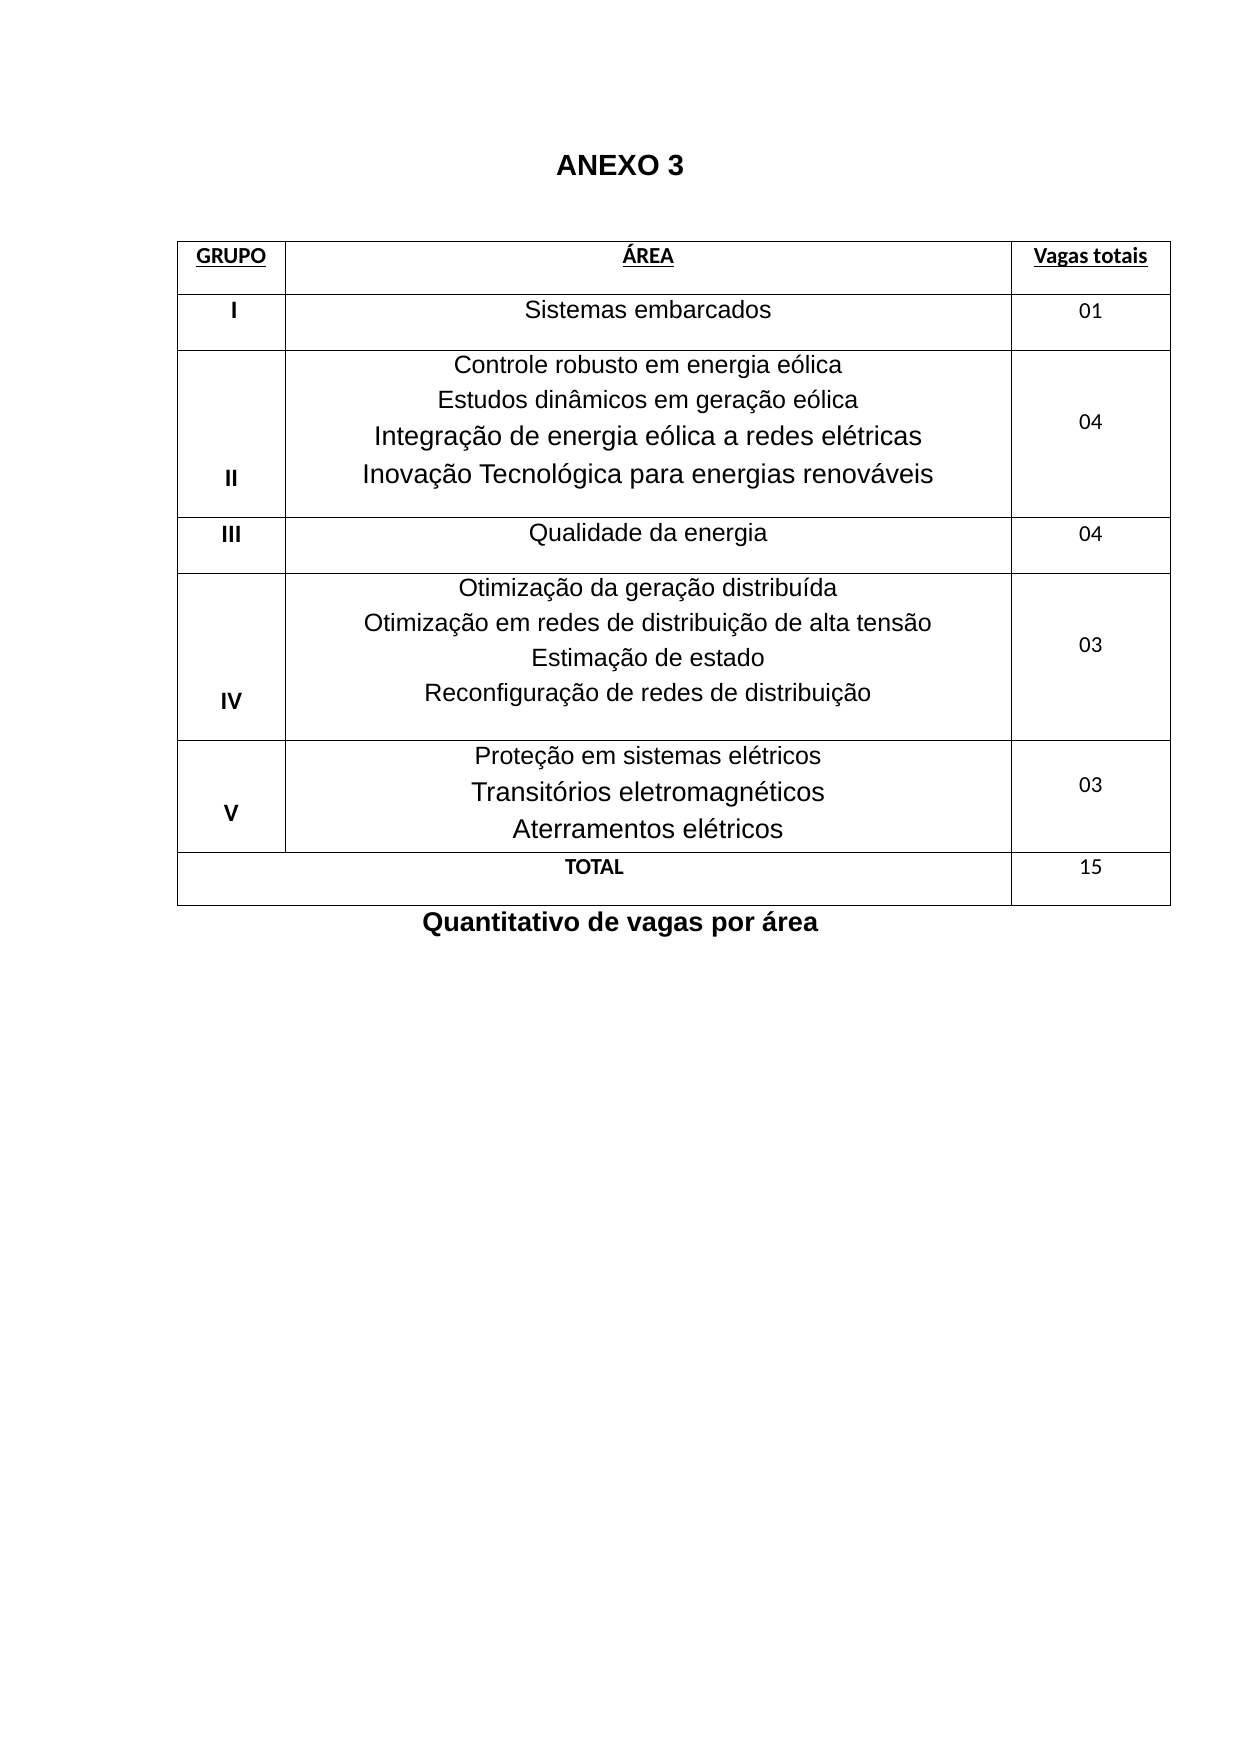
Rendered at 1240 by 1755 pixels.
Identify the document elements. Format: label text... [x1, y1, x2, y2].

table_cell Proteção em sistemas elétricos Transitórios eletromagnéticos Aterramentos elétricos [286, 741, 1011, 852]
table_header ÁREA [286, 242, 1011, 294]
table_cell 04 [1012, 351, 1170, 517]
table_cell IV [178, 574, 285, 740]
table_cell TOTAL [178, 853, 1011, 905]
table_cell 03 [1012, 741, 1170, 852]
table_cell Sistemas embarcados [286, 295, 1011, 350]
table_cell 01 [1012, 295, 1170, 350]
table_cell I [178, 295, 285, 350]
table_cell 04 [1012, 518, 1170, 573]
table_cell 03 [1012, 574, 1170, 740]
table_cell III [178, 518, 285, 573]
table_cell V [178, 741, 285, 852]
table_cell 15 [1012, 853, 1170, 905]
table_cell Controle robusto em energia eólica Estudos dinâmicos em geração eólica Integração de energia eólica a redes elétricas Inovação Tecnológica para energias renováveis [286, 351, 1011, 517]
table_cell II [178, 351, 285, 517]
text Quantitativo de vagas por área [118, 906, 1122, 937]
table_cell Qualidade da energia [286, 518, 1011, 573]
table_header Vagas totais [1012, 242, 1170, 294]
table_cell Otimização da geração distribuída Otimização em redes de distribuição de alta tensão Estimação de estado Reconfiguração de redes de distribuição [286, 574, 1011, 740]
table_header GRUPO [178, 242, 285, 294]
text ANEXO 3 [118, 148, 1122, 181]
